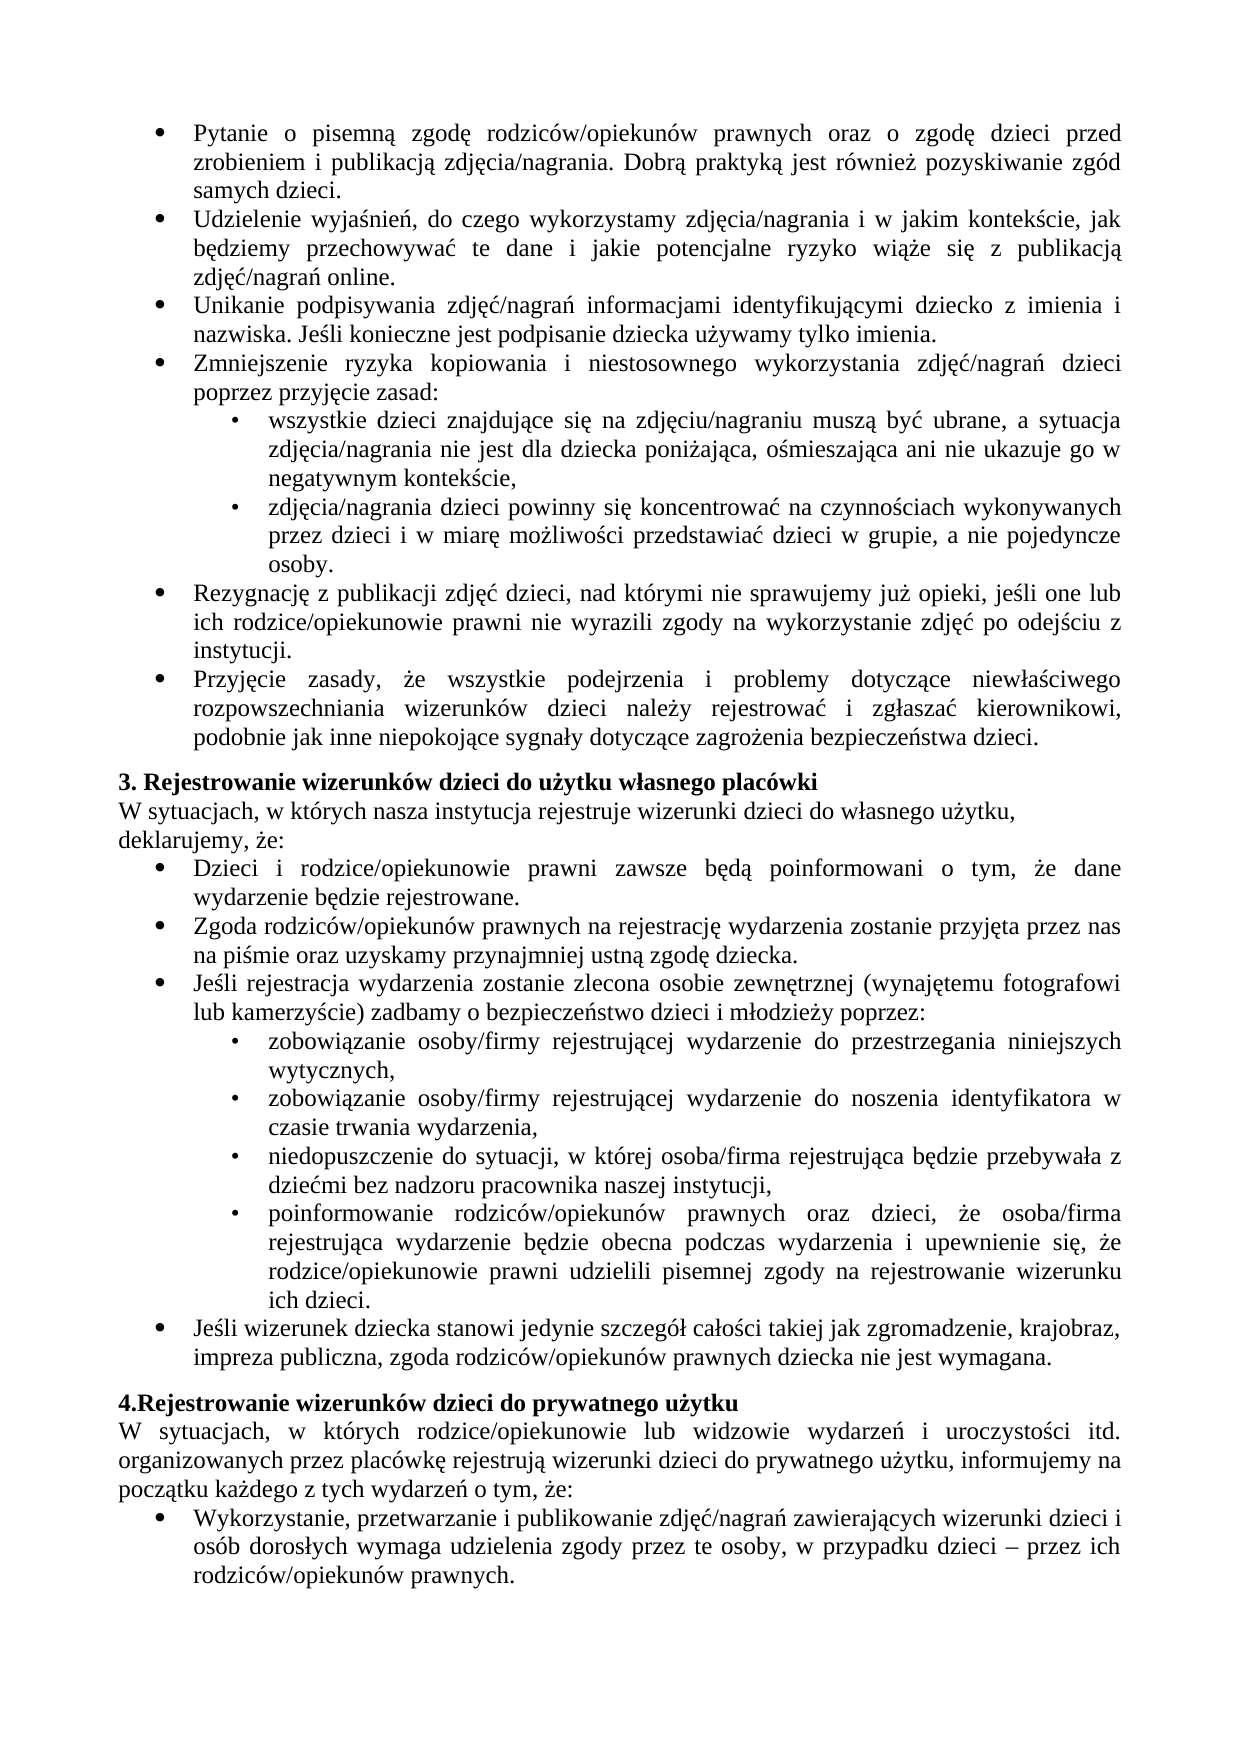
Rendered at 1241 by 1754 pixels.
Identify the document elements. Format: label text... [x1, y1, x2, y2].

list Rezygnację z publikacji zdjęć dzieci, nad którymi nie sprawujemy już opieki, jeśli one lub ich rodzice/opiekunowie prawni nie wyrazili zgody na wykorzystanie zdjęć po odejściu z instytucji. [156, 578, 1122, 664]
list impreza publiczna, zgoda rodziców/opiekunów prawnych dziecka nie jest wymagana. [156, 1342, 1122, 1371]
list Jeśli wizerunek dziecka stanowi jedynie szczegół całości takiej jak zgromadzenie, krajobraz, [156, 1313, 1122, 1342]
list Zmniejszenie ryzyka kopiowania i niestosownego wykorzystania zdjęć/nagrań dzieci poprzez przyjęcie zasad: [156, 348, 1122, 406]
text 4.Rejestrowanie wizerunków dzieci do prywatnego użytku [118, 1388, 1122, 1416]
list niedopuszczenie do sytuacji, w której osoba/firma rejestrująca będzie przebywała z dziećmi bez nadzoru pracownika naszej instytucji, [231, 1141, 1122, 1198]
list Unikanie podpisywania zdjęć/nagrań informacjami identyfikującymi dziecko z imienia i nazwiska. Jeśli konieczne jest podpisanie dziecka używamy tylko imienia. [156, 291, 1122, 348]
list Udzielenie wyjaśnień, do czego wykorzystamy zdjęcia/nagrania i w jakim kontekście, jak będziemy przechowywać te dane i jakie potencjalne ryzyko wiąże się z publikacją zdjęć/nagrań online. [156, 204, 1122, 291]
list Zgoda rodziców/opiekunów prawnych na rejestrację wydarzenia zostanie przyjęta przez nas na piśmie oraz uzyskamy przynajmniej ustną zgodę dziecka. [156, 911, 1122, 968]
list Wykorzystanie, przetwarzanie i publikowanie zdjęć/nagrań zawierających wizerunki dzieci i osób dorosłych wymaga udzielenia zgody przez te osoby, w przypadku dzieci – przez ich rodziców/opiekunów prawnych. [156, 1503, 1122, 1589]
list Pytanie o pisemną zgodę rodziców/opiekunów prawnych oraz o zgodę dzieci przed zrobieniem i publikacją zdjęcia/nagrania. Dobrą praktyką jest również pozyskiwanie zgód samych dzieci. [156, 118, 1122, 204]
list Przyjęcie zasady, że wszystkie podejrzenia i problemy dotyczące niewłaściwego rozpowszechniania wizerunków dzieci należy rejestrować i zgłaszać kierownikowi, podobnie jak inne niepokojące sygnały dotyczące zagrożenia bezpieczeństwa dzieci. [156, 664, 1122, 751]
text W sytuacjach, w których nasza instytucja rejestruje wizerunki dzieci do własnego użytku, [118, 796, 1122, 825]
list Dzieci i rodzice/opiekunowie prawni zawsze będą poinformowani o tym, że dane wydarzenie będzie rejestrowane. [156, 853, 1122, 911]
list poinformowanie rodziców/opiekunów prawnych oraz dzieci, że osoba/firma rejestrująca wydarzenie będzie obecna podczas wydarzenia i upewnienie się, że rodzice/opiekunowie prawni udzielili pisemnej zgody na rejestrowanie wizerunku ich dzieci. [231, 1198, 1122, 1313]
text 3. Rejestrowanie wizerunków dzieci do użytku własnego placówki [118, 767, 1122, 796]
list zobowiązanie osoby/firmy rejestrującej wydarzenie do noszenia identyfikatora w czasie trwania wydarzenia, [231, 1083, 1122, 1141]
list zobowiązanie osoby/firmy rejestrującej wydarzenie do przestrzegania niniejszych wytycznych, [231, 1026, 1122, 1083]
text W sytuacjach, w których rodzice/opiekunowie lub widzowie wydarzeń i uroczystości itd. organizowanych przez placówkę rejestrują wizerunki dzieci do prywatnego użytku, informujemy na początku każdego z tych wydarzeń o tym, że: [118, 1416, 1122, 1503]
text deklarujemy, że: [118, 825, 1122, 853]
list zdjęcia/nagrania dzieci powinny się koncentrować na czynnościach wykonywanych przez dzieci i w miarę możliwości przedstawiać dzieci w grupie, a nie pojedyncze osoby. [231, 492, 1122, 578]
list Jeśli rejestracja wydarzenia zostanie zlecona osobie zewnętrznej (wynajętemu fotografowi lub kamerzyście) zadbamy o bezpieczeństwo dzieci i młodzieży poprzez: [156, 968, 1122, 1026]
list wszystkie dzieci znajdujące się na zdjęciu/nagraniu muszą być ubrane, a sytuacja zdjęcia/nagrania nie jest dla dziecka poniżająca, ośmieszająca ani nie ukazuje go w negatywnym kontekście, [231, 406, 1122, 492]
